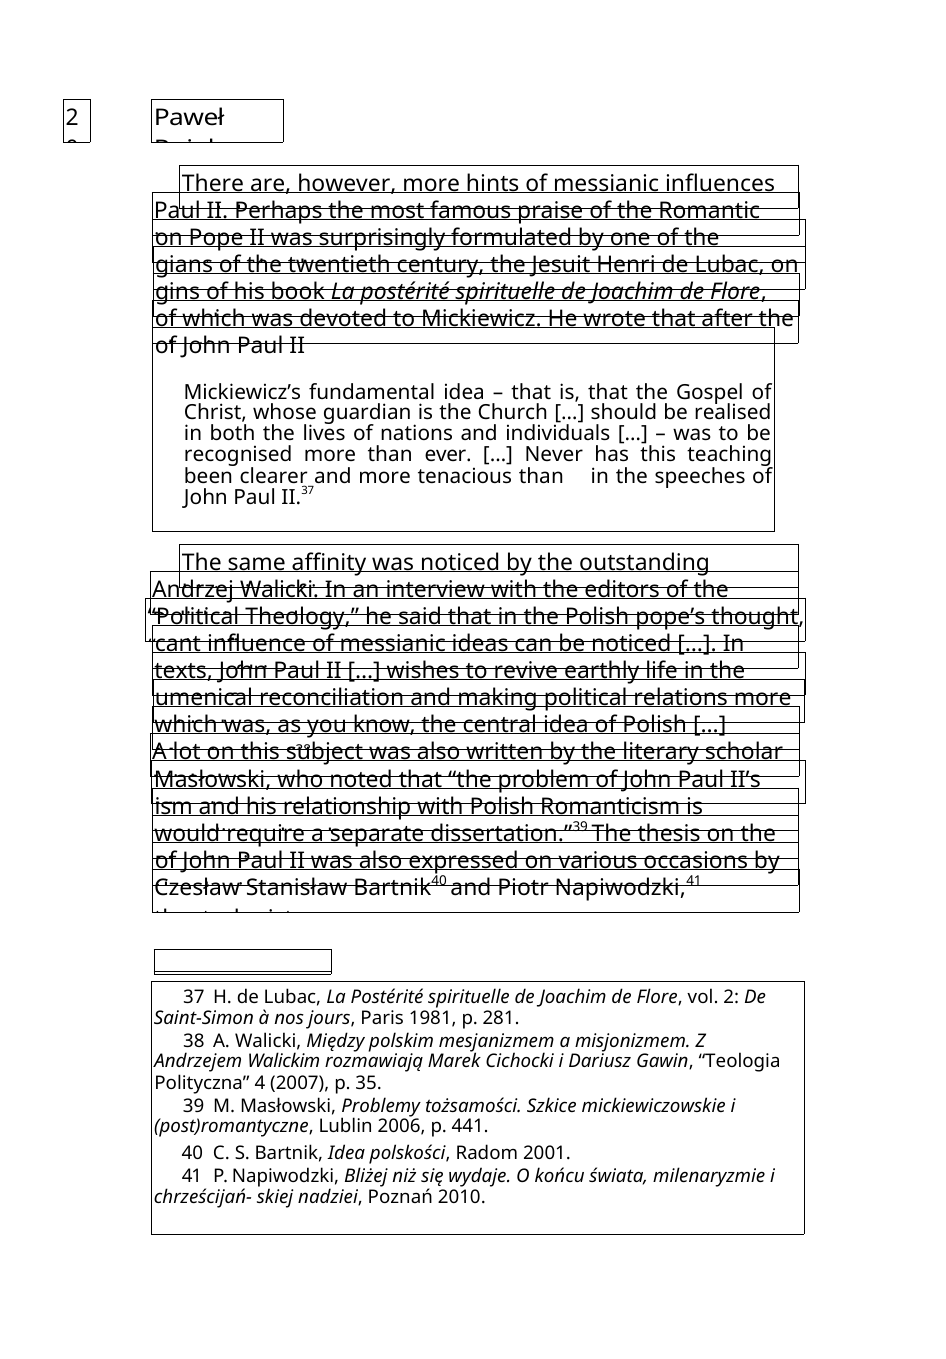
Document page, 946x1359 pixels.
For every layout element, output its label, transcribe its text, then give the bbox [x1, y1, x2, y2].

text “Political Theology,” he said that in the Polish pope’s thought, “a signifi- [147, 600, 805, 641]
text umenical reconciliation and making political relations more ethical, [154, 681, 804, 722]
text There are, however, more hints of messianic influences on John [182, 167, 798, 192]
text gians of the twentieth century, the Jesuit Henri de Lubac, on the mar- [155, 248, 805, 289]
text on Pope II was surprisingly formulated by one of the greatest theolo- [154, 221, 805, 246]
list C. S. Bartnik, Idea polskości, Radom 2001. [181, 1138, 804, 1165]
list M. Masłowski, Problemy tożsamości. Szkice mickiewiczowskie i (post)romantyczne, Lublin 2006, p. 441. [154, 1095, 802, 1138]
text 20 [65, 101, 90, 142]
text Paul II. Perhaps the most famous praise of the Romantic impact [154, 194, 799, 219]
text would require a separate dissertation.”39 The thesis on the Messianism [154, 817, 798, 842]
text gins of his book La postérité spirituelle de Joachim de Flore, one chapter [155, 275, 799, 300]
list P. Napiwodzki, Bliżej niż się wydaje. O końcu świata, milenaryzmie i chrześcijań- skiej nadziei, Poznań 2010. [154, 1165, 802, 1208]
text cant influence of messianic ideas can be noticed […]. In many of his [154, 627, 798, 652]
text The same affinity was noticed by the outstanding historian of ideas [182, 546, 798, 571]
text Andrzej Walicki. In an interview with the editors of the Polish journal [152, 573, 798, 598]
list H. de Lubac, La Postérité spirituelle de Joachim de Flore, vol. 2: De Saint-Simon à nos jours, Paris 1981, p. 281. [154, 986, 796, 1030]
text texts, John Paul II […] wishes to revive earthly life in the spirit of ec- [154, 654, 805, 679]
text of John Paul II [154, 329, 774, 360]
text which was, as you know, the central idea of Polish […] Messianism.”38 [154, 708, 798, 733]
text Mickiewicz’s fundamental idea – that is, that the Gospel of Christ, whose guardian is the Church […] should be realised in both the lives of nations and individuals […] – was to be recognised more than ever. […] Never has this teaching been clearer and more tenacious than in the speeches of John Paul II.37 [183, 383, 773, 511]
text ism and his relationship with Polish Romanticism is complicated and [154, 789, 798, 815]
text Paweł Rojek [154, 101, 283, 142]
text A lot on this subject was also written by the literary scholar Michał [152, 735, 799, 760]
text of which was devoted to Mickiewicz. He wrote that after the election [154, 302, 798, 343]
text of John Paul II was also expressed on various occasions by theologians [154, 844, 798, 869]
text Masłowski, who noted that “the problem of John Paul II’s Messian- [154, 762, 805, 803]
text Czesław Stanisław Bartnik40 and Piotr Napiwodzki,41 theatrologist [154, 871, 799, 912]
list A. Walicki, Między polskim mesjanizmem a misjonizmem. Z Andrzejem Walickim rozmawiają Marek Cichocki i Dariusz Gawin, “Teologia Polityczna” 4 (2007), p. 35. [154, 1030, 796, 1095]
